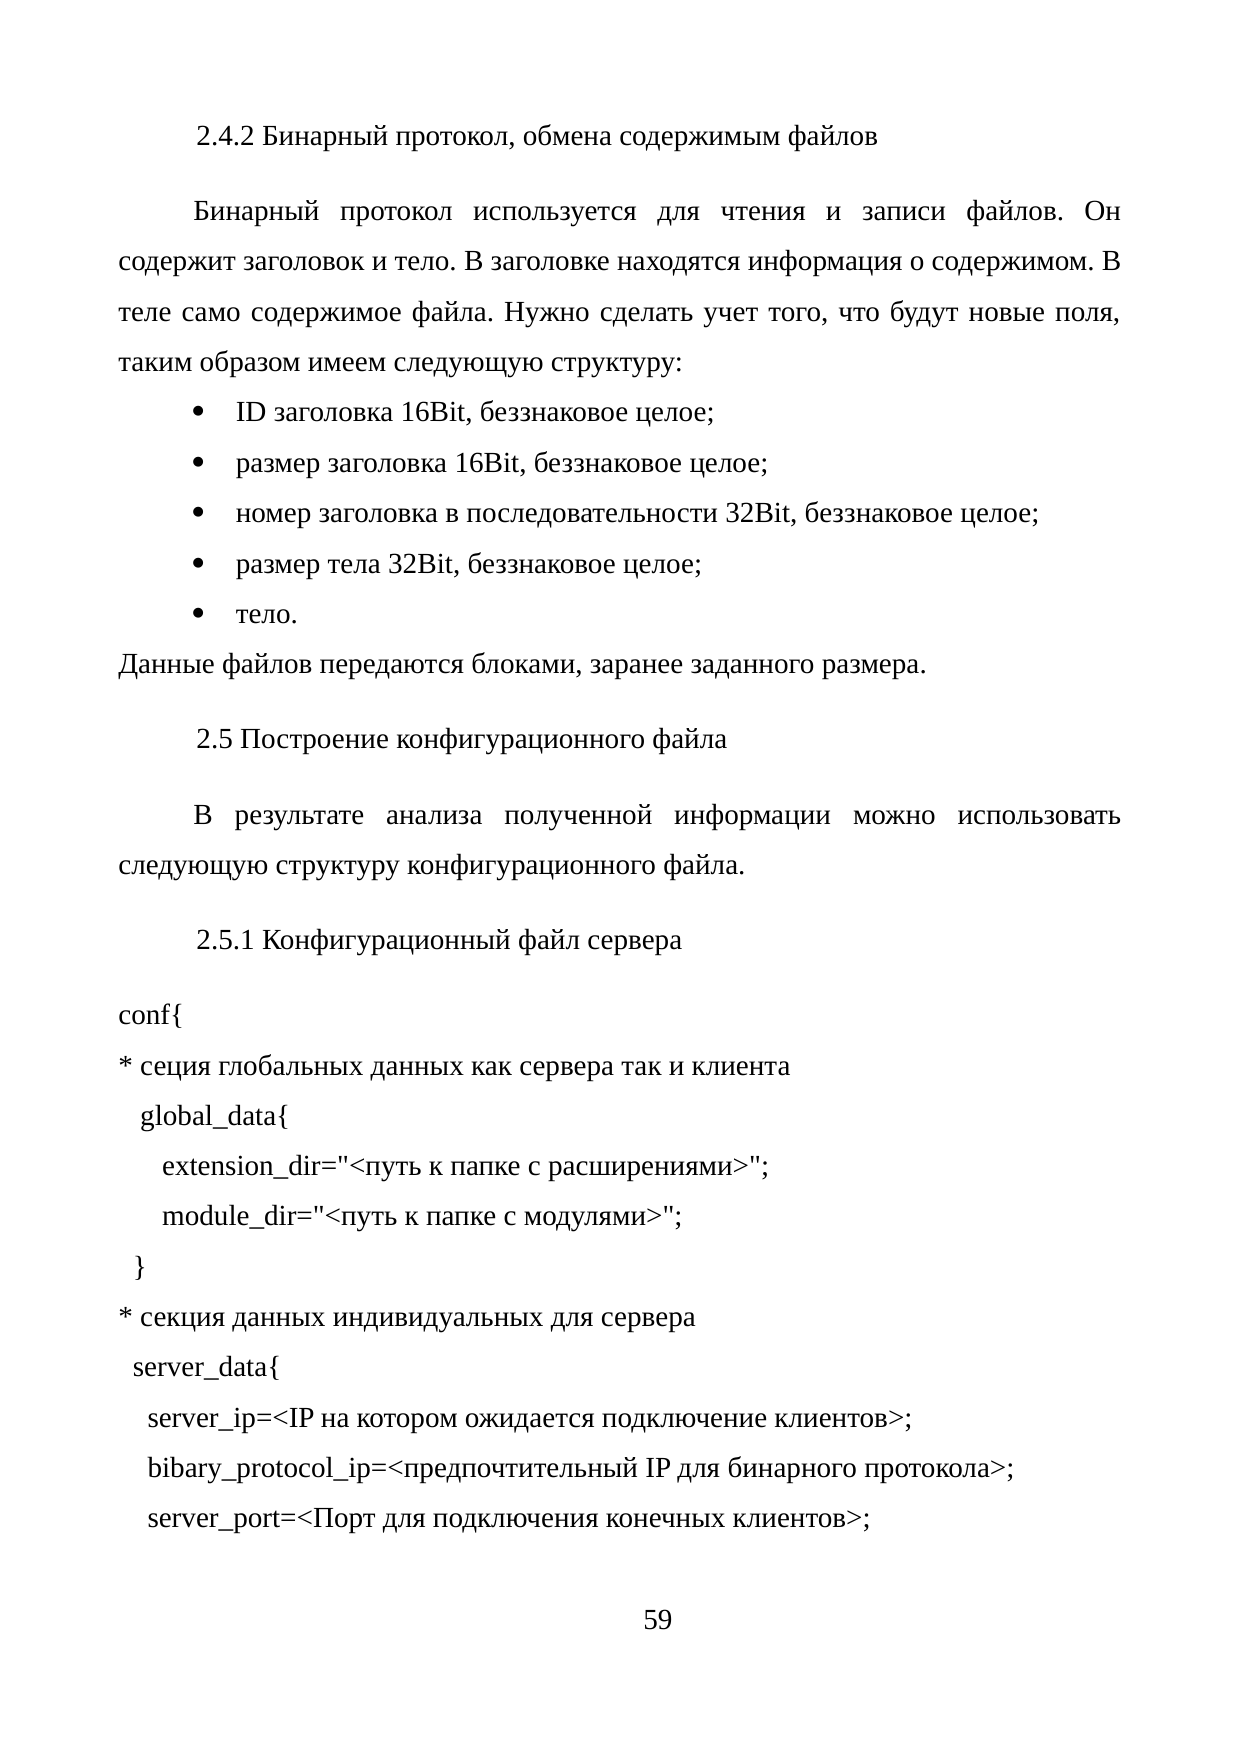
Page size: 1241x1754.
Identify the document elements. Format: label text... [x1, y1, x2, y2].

list размер тела 32Bit, беззнаковое целое; [193, 546, 1122, 579]
list тело. [193, 596, 1122, 630]
list номер заголовка в последовательности 32Bit, беззнаковое целое; [193, 495, 1122, 529]
subtitle Построение конфигурационного файла [189, 722, 1122, 755]
text extension_dir="<путь к папке с расширениями>"; [118, 1148, 1122, 1182]
text conf{ [118, 997, 1122, 1031]
list ID заголовка 16Bit, беззнаковое целое; [193, 394, 1122, 428]
text module_dir="<путь к папке с модулями>"; [118, 1198, 1122, 1232]
list размер заголовка 16Bit, беззнаковое целое; [193, 445, 1122, 478]
text server_ip=<IP на котором ожидается подключение клиентов>; [118, 1400, 1122, 1433]
subtitle Конфигурационный файл сервера [189, 922, 1122, 956]
text Бинарный протокол используется для чтения и записи файлов. Он содержит заголовок и тело. В заголовке находятся информация о содержимом. В теле само содержимое файла. Нужно сделать учет того, что будут новые поля, таким образом имеем следующую структуру: [118, 193, 1122, 378]
text server_port=<Порт для подключения конечных клиентов>; [118, 1500, 1122, 1534]
text * секция данных индивидуальных для сервера [118, 1299, 1122, 1333]
subtitle Бинарный протокол, обмена содержимым файлов [189, 118, 1122, 152]
text Данные файлов передаются блоками, заранее заданного размера. [118, 647, 1122, 680]
text bibary_protocol_ip=<предпочтительный IP для бинарного протокола>; [118, 1450, 1122, 1484]
text global_data{ [118, 1098, 1122, 1131]
text server_data{ [118, 1349, 1122, 1383]
text В результате анализа полученной информации можно использовать следующую структуру конфигурационного файла. [118, 797, 1122, 881]
text * сеция глобальных данных как сервера так и клиента [118, 1048, 1122, 1081]
text } [118, 1249, 1122, 1282]
